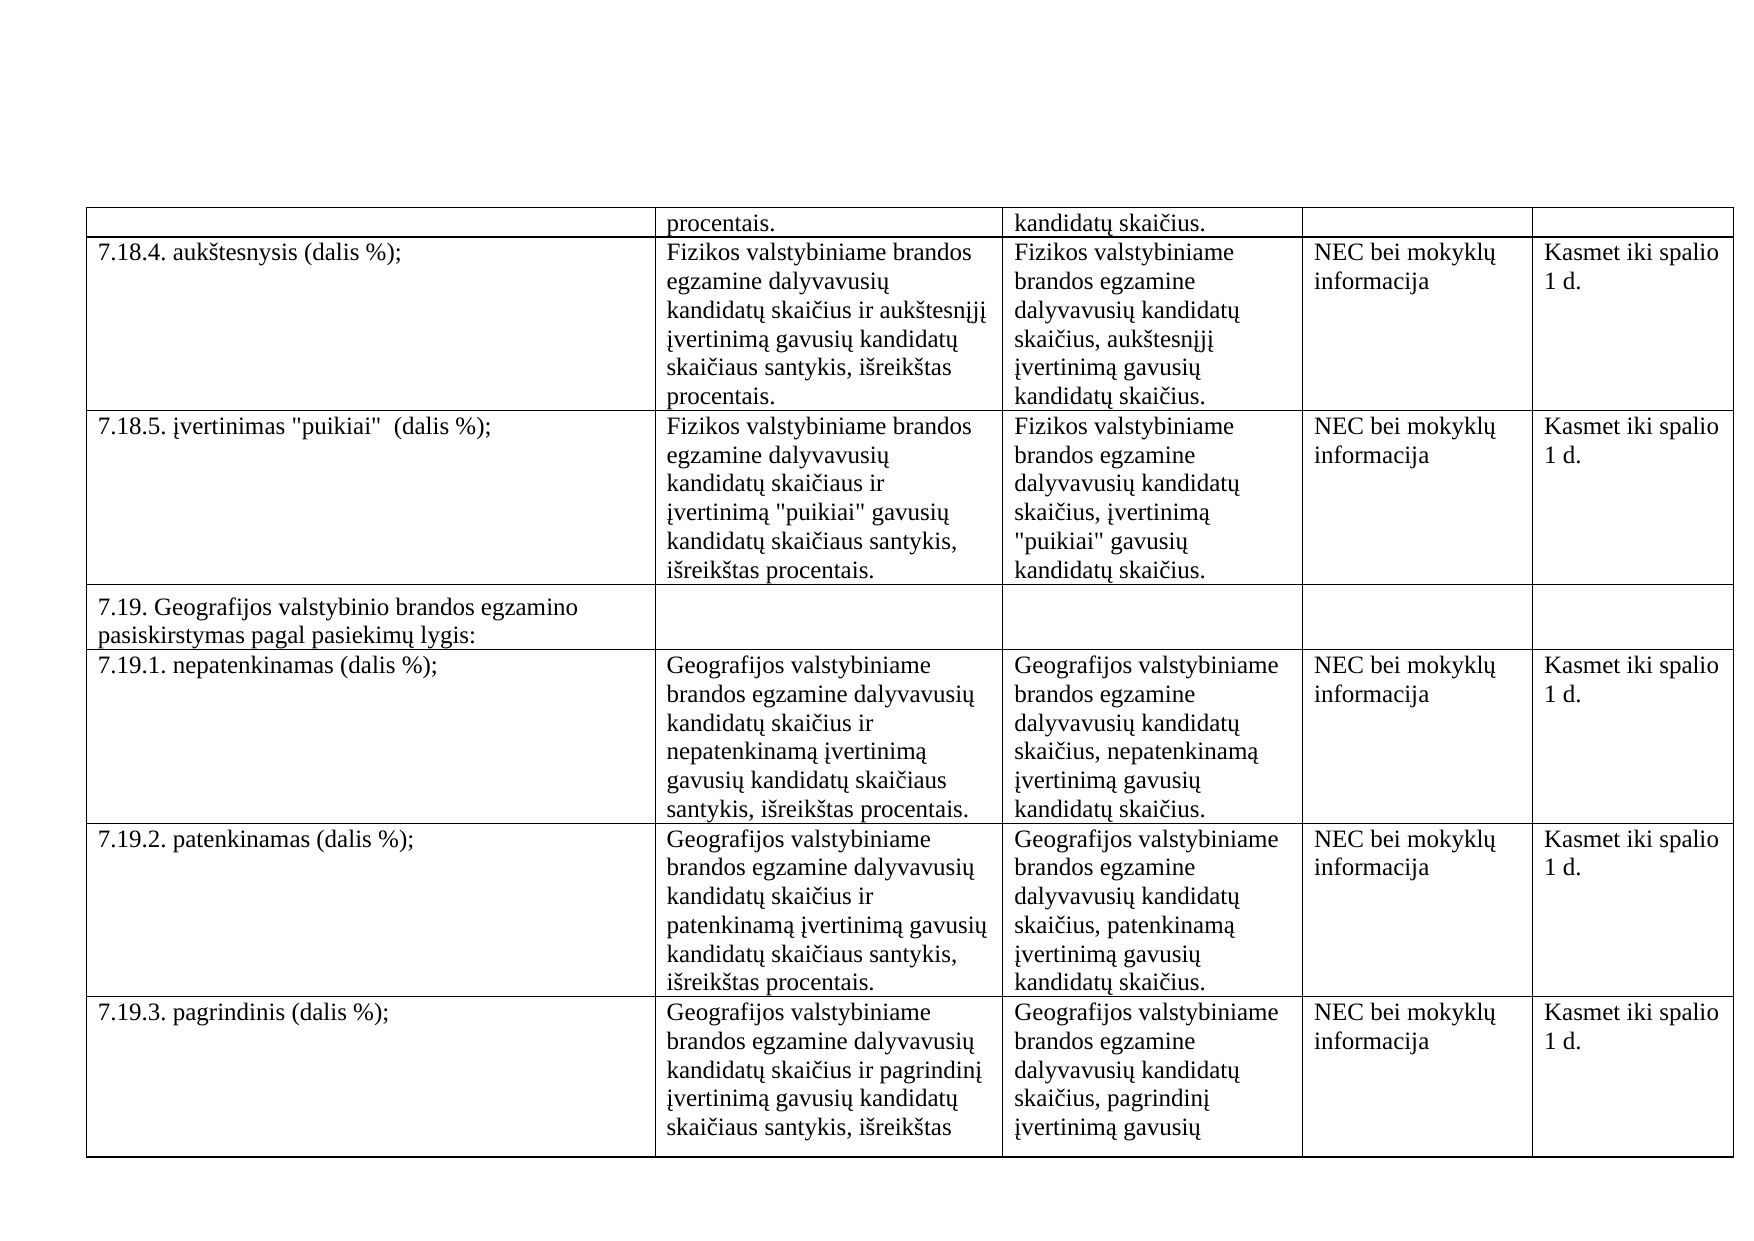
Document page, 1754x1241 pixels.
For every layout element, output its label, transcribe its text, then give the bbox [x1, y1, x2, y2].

table_cell Fizikos valstybiniame brandos egzamine dalyvavusių kandidatų skaičius ir aukštesnįjį įvertinimą gavusių kandidatų skaičiaus santykis, išreikštas procentais. [656, 238, 1002, 410]
table_cell Kasmet iki spalio 1 d. [1533, 238, 1733, 410]
table_cell 7.19.3. pagrindinis (dalis %); [87, 997, 655, 1156]
table_cell [656, 585, 1002, 649]
table_cell NEC bei mokyklų informacija [1303, 650, 1532, 823]
table_cell Geografijos valstybiniame brandos egzamine dalyvavusių kandidatų skaičius ir nepatenkinamą įvertinimą gavusių kandidatų skaičiaus santykis, išreikštas procentais. [656, 650, 1002, 823]
table_cell NEC bei mokyklų informacija [1303, 238, 1532, 410]
table_cell Geografijos valstybiniame brandos egzamine dalyvavusių kandidatų skaičius ir patenkinamą įvertinimą gavusių kandidatų skaičiaus santykis, išreikštas procentais. [656, 824, 1002, 996]
table_cell NEC bei mokyklų informacija [1303, 997, 1532, 1156]
table_cell 7.19.2. patenkinamas (dalis %); [87, 824, 655, 996]
table_cell Kasmet iki spalio 1 d. [1533, 650, 1733, 823]
table_cell kandidatų skaičius. [1003, 208, 1302, 236]
table_cell 7.19. Geografijos valstybinio brandos egzamino pasiskirstymas pagal pasiekimų lygis: [87, 585, 655, 649]
table_cell [1533, 208, 1733, 236]
table_cell Geografijos valstybiniame brandos egzamine dalyvavusių kandidatų skaičius, nepatenkinamą įvertinimą gavusių kandidatų skaičius. [1003, 650, 1302, 823]
table_cell [1003, 585, 1302, 649]
table_cell 7.18.5. įvertinimas "puikiai" (dalis %); [87, 411, 655, 583]
table_cell NEC bei mokyklų informacija [1303, 411, 1532, 583]
table_cell Kasmet iki spalio 1 d. [1533, 824, 1733, 996]
table_cell [1303, 585, 1532, 649]
table_cell Geografijos valstybiniame brandos egzamine dalyvavusių kandidatų skaičius, patenkinamą įvertinimą gavusių kandidatų skaičius. [1003, 824, 1302, 996]
table_cell 7.19.1. nepatenkinamas (dalis %); [87, 650, 655, 823]
table_cell 7.18.4. aukštesnysis (dalis %); [87, 238, 655, 410]
table_cell Geografijos valstybiniame brandos egzamine dalyvavusių kandidatų skaičius ir pagrindinį įvertinimą gavusių kandidatų skaičiaus santykis, išreikštas [656, 997, 1002, 1156]
table_cell Fizikos valstybiniame brandos egzamine dalyvavusių kandidatų skaičius, aukštesnįjį įvertinimą gavusių kandidatų skaičius. [1003, 238, 1302, 410]
table_cell Fizikos valstybiniame brandos egzamine dalyvavusių kandidatų skaičiaus ir įvertinimą "puikiai" gavusių kandidatų skaičiaus santykis, išreikštas procentais. [656, 411, 1002, 583]
table_cell Geografijos valstybiniame brandos egzamine dalyvavusių kandidatų skaičius, pagrindinį įvertinimą gavusių [1003, 997, 1302, 1156]
table_cell [1533, 585, 1733, 649]
table_cell procentais. [656, 208, 1002, 236]
table_cell Kasmet iki spalio 1 d. [1533, 411, 1733, 583]
table_cell NEC bei mokyklų informacija [1303, 824, 1532, 996]
table_cell [1303, 208, 1532, 236]
table_cell Kasmet iki spalio 1 d. [1533, 997, 1733, 1156]
table_cell [87, 208, 655, 236]
table_cell Fizikos valstybiniame brandos egzamine dalyvavusių kandidatų skaičius, įvertinimą "puikiai" gavusių kandidatų skaičius. [1003, 411, 1302, 583]
